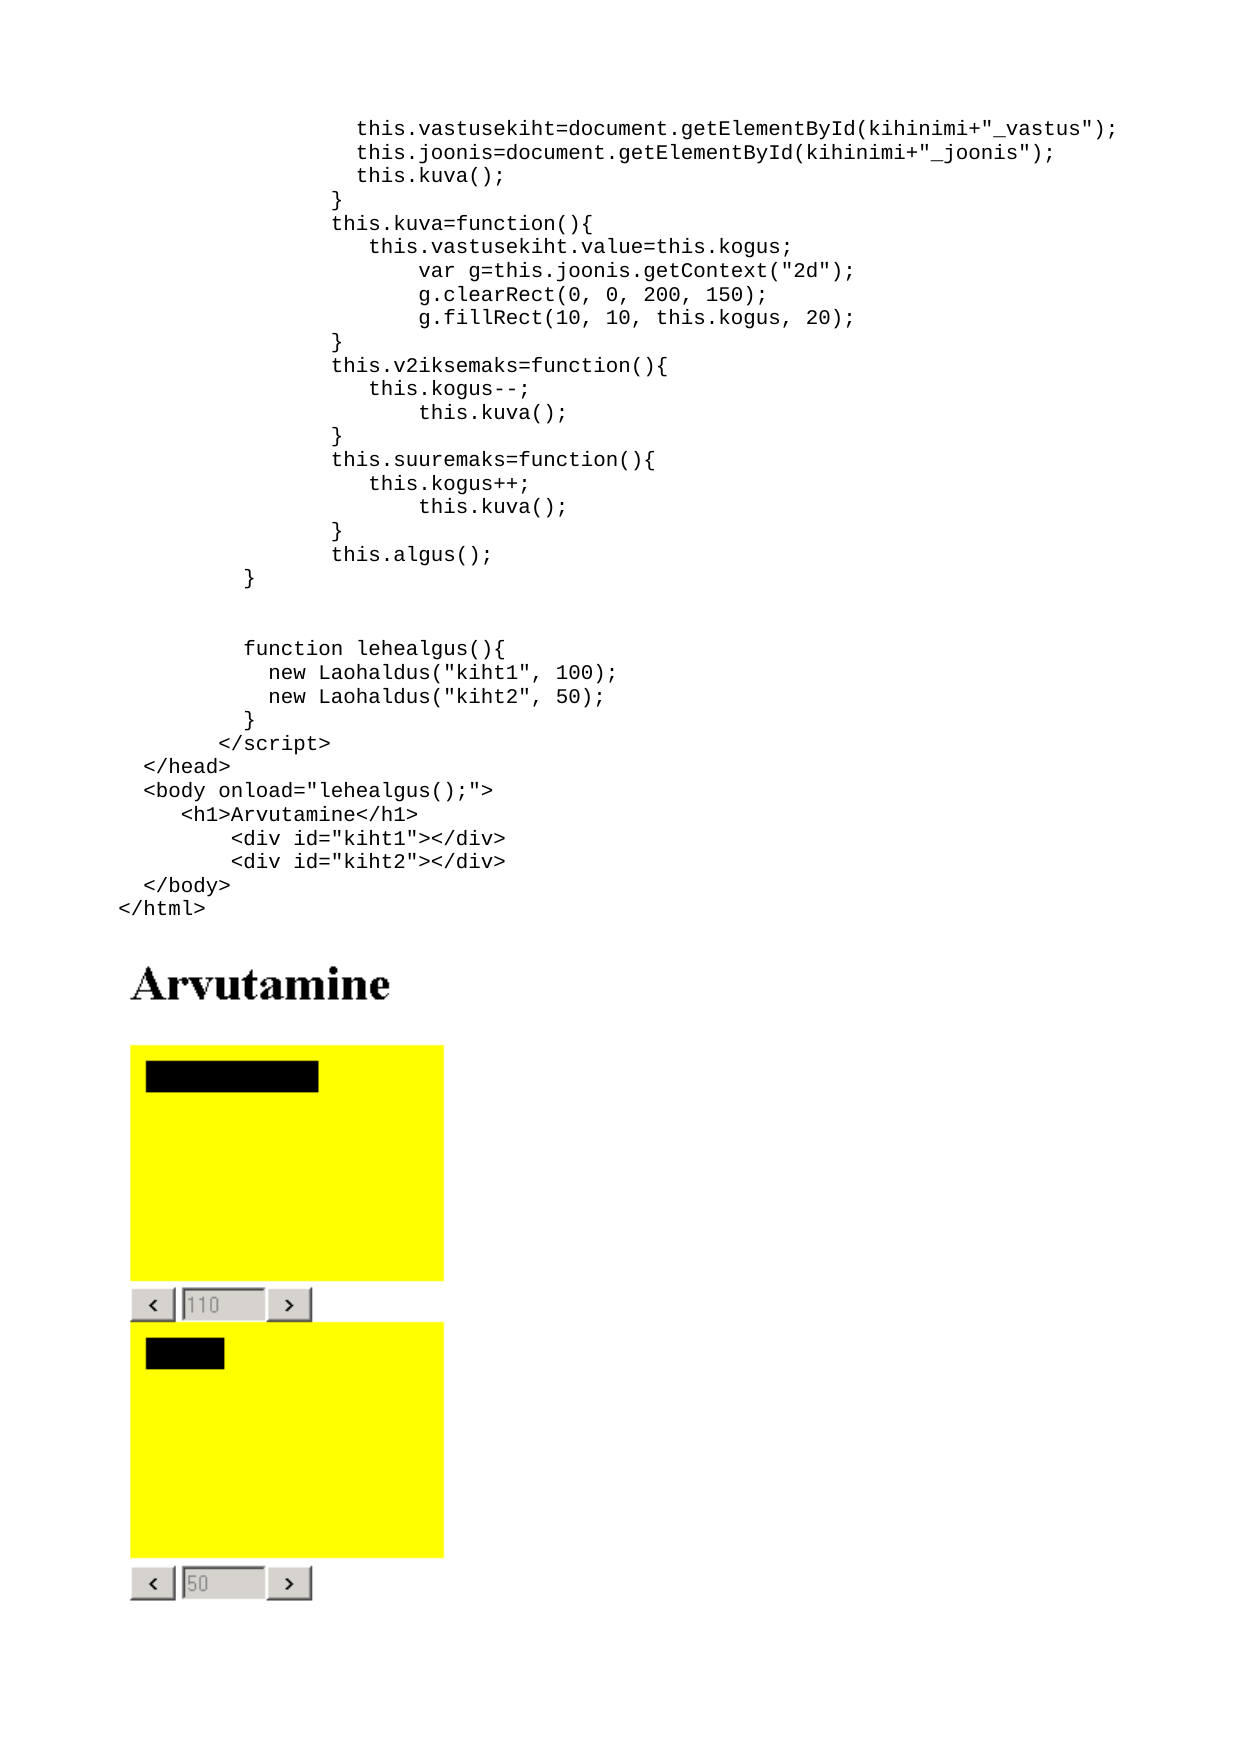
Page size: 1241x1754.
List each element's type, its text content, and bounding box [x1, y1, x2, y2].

text this.joonis=document.getElementById(kihinimi+"_joonis"); [118, 142, 1122, 165]
text } [118, 709, 1122, 733]
text } [118, 567, 1122, 591]
text this.v2iksemaks=function(){ [118, 354, 1122, 378]
text } [118, 331, 1122, 354]
text <div id="kiht2"></div> [118, 851, 1122, 875]
text </script> [118, 733, 1122, 757]
text this.kuva(); [118, 165, 1122, 189]
text this.kuva=function(){ [118, 213, 1122, 236]
text <div id="kiht1"></div> [118, 827, 1122, 851]
text function lehealgus(){ [118, 638, 1122, 662]
text this.kuva(); [118, 496, 1122, 520]
text new Laohaldus("kiht2", 50); [118, 686, 1122, 709]
text </head> [118, 757, 1122, 780]
text } [118, 520, 1122, 544]
text var g=this.joonis.getContext("2d"); [118, 260, 1122, 284]
text this.vastusekiht.value=this.kogus; [118, 236, 1122, 260]
text this.algus(); [118, 544, 1122, 567]
text g.clearRect(0, 0, 200, 150); [118, 284, 1122, 307]
text <body onload="lehealgus();"> [118, 780, 1122, 804]
text this.kuva(); [118, 402, 1122, 426]
text } [118, 189, 1122, 213]
text this.kogus++; [118, 473, 1122, 496]
text <h1>Arvutamine</h1> [118, 804, 1122, 827]
text g.fillRect(10, 10, this.kogus, 20); [118, 307, 1122, 331]
text </html> [118, 898, 1122, 922]
text this.kogus--; [118, 378, 1122, 402]
text new Laohaldus("kiht1", 100); [118, 662, 1122, 686]
text this.suuremaks=function(){ [118, 449, 1122, 473]
text </body> [118, 875, 1122, 898]
text this.vastusekiht=document.getElementById(kihinimi+"_vastus"); [118, 118, 1122, 142]
text } [118, 426, 1122, 449]
